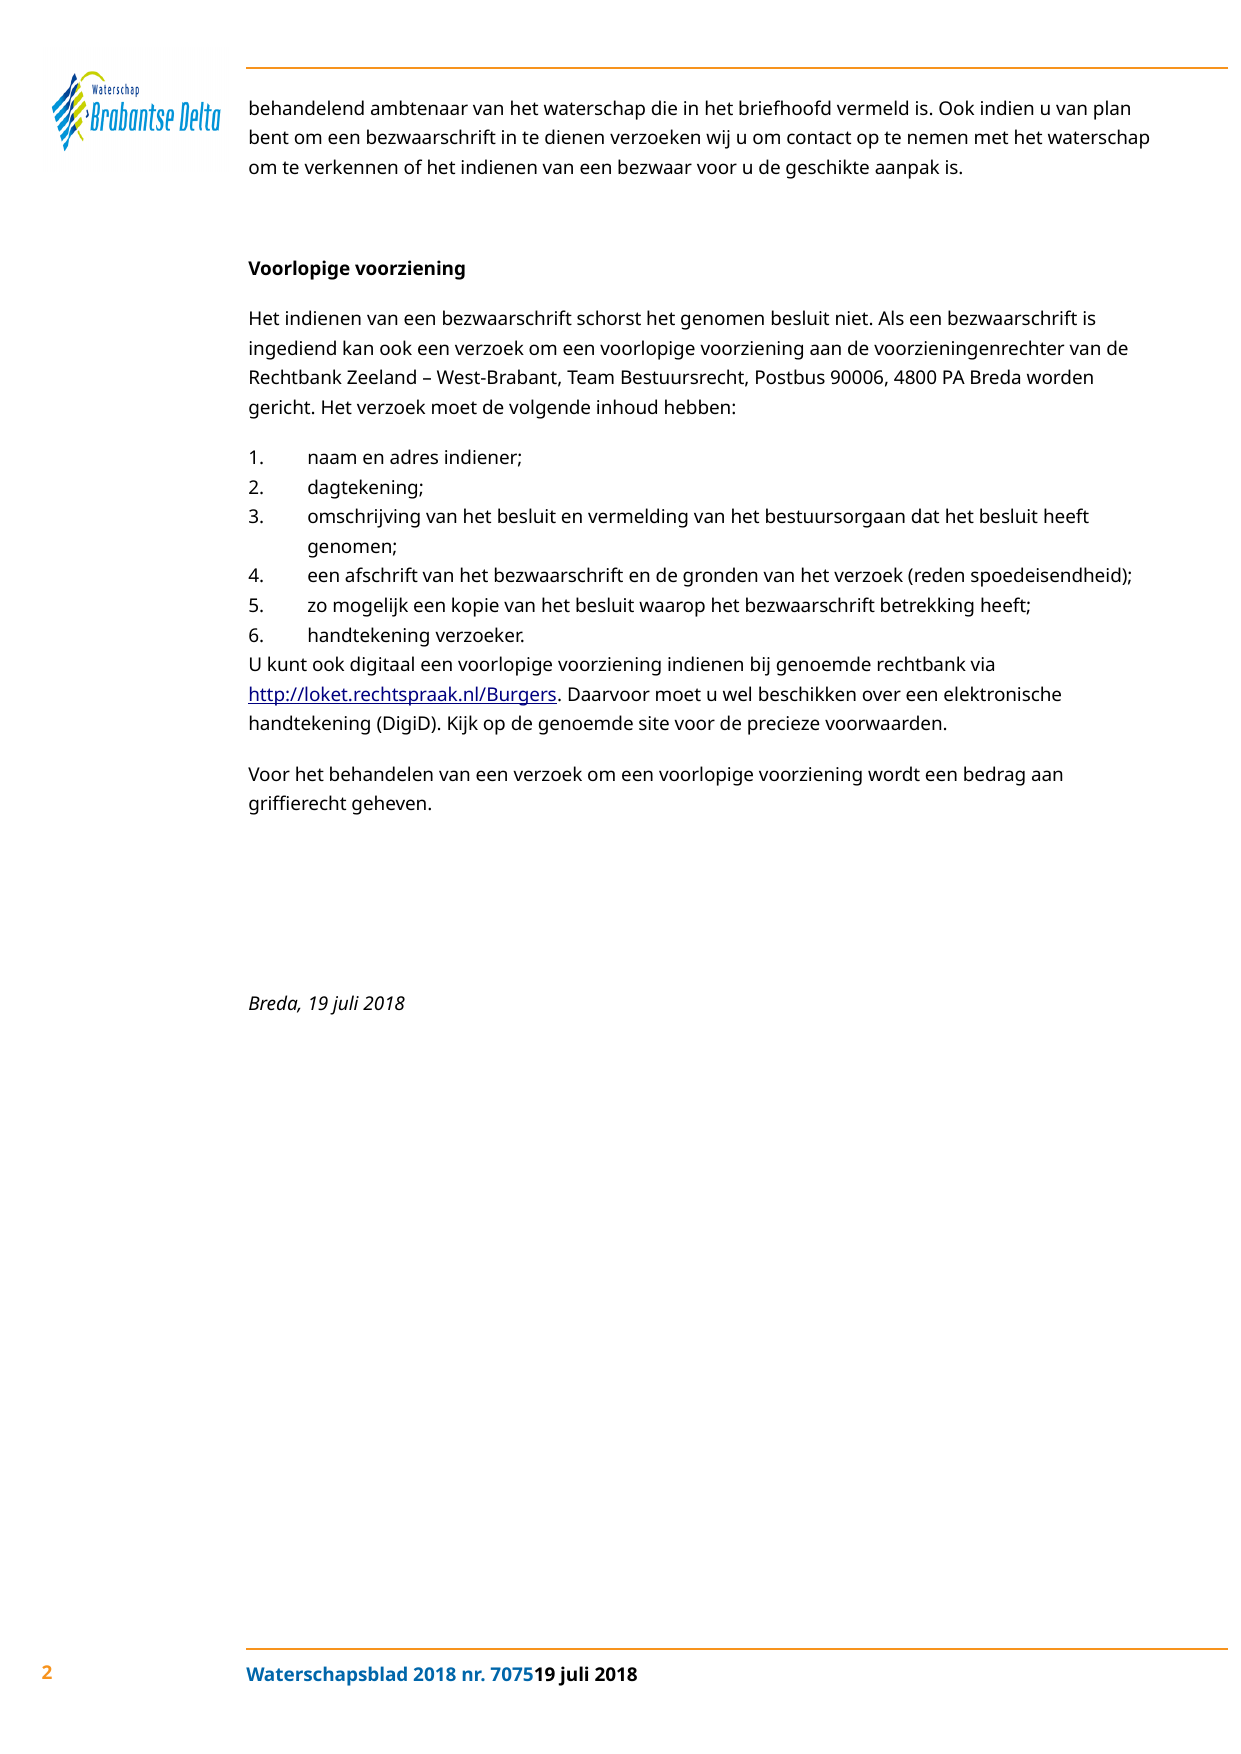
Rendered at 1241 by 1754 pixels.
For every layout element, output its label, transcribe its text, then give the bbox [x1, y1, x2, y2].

list naam en adres indiener; [248, 444, 1152, 470]
text Voorlopige voorziening [248, 255, 1152, 281]
text Breda, 19 juli 2018 [248, 990, 1152, 1015]
list zo mogelijk een kopie van het besluit waarop het bezwaarschrift betrekking heeft; [248, 592, 1152, 618]
text behandelend ambtenaar van het waterschap die in het briefhoofd vermeld is. Ook indien u van plan bent om een bezwaarschrift in te dienen verzoeken wij u om contact op te nemen met het waterschap om te verkennen of het indienen van een bezwaar voor u de geschikte aanpak is. [248, 95, 1152, 180]
text Voor het behandelen van een verzoek om een voorlopige voorziening wordt een bedrag aan griffierecht geheven. [248, 761, 1152, 816]
picture [41, 47, 231, 172]
list handtekening verzoeker. [248, 622, 1152, 648]
list dagtekening; [248, 474, 1152, 500]
text U kunt ook digitaal een voorlopige voorziening indienen bij genoemde rechtbank via http://loket.rechtspraak.nl/Burgers. Daarvoor moet u wel beschikken over een elektronische handtekening (DigiD). Kijk op de genoemde site voor de precieze voorwaarden. [248, 651, 1152, 736]
text Het indienen van een bezwaarschrift schorst het genomen besluit niet. Als een bezwaarschrift is ingediend kan ook een verzoek om een voorlopige voorziening aan de voorzieningenrechter van de Rechtbank Zeeland – West-Brabant, Team Bestuursrecht, Postbus 90006, 4800 PA Breda worden gericht. Het verzoek moet de volgende inhoud hebben: [248, 305, 1152, 420]
list omschrijving van het besluit en vermelding van het bestuursorgaan dat het besluit heeft genomen; [248, 503, 1152, 559]
list een afschrift van het bezwaarschrift en de gronden van het verzoek (reden spoedeisendheid); [248, 563, 1152, 588]
